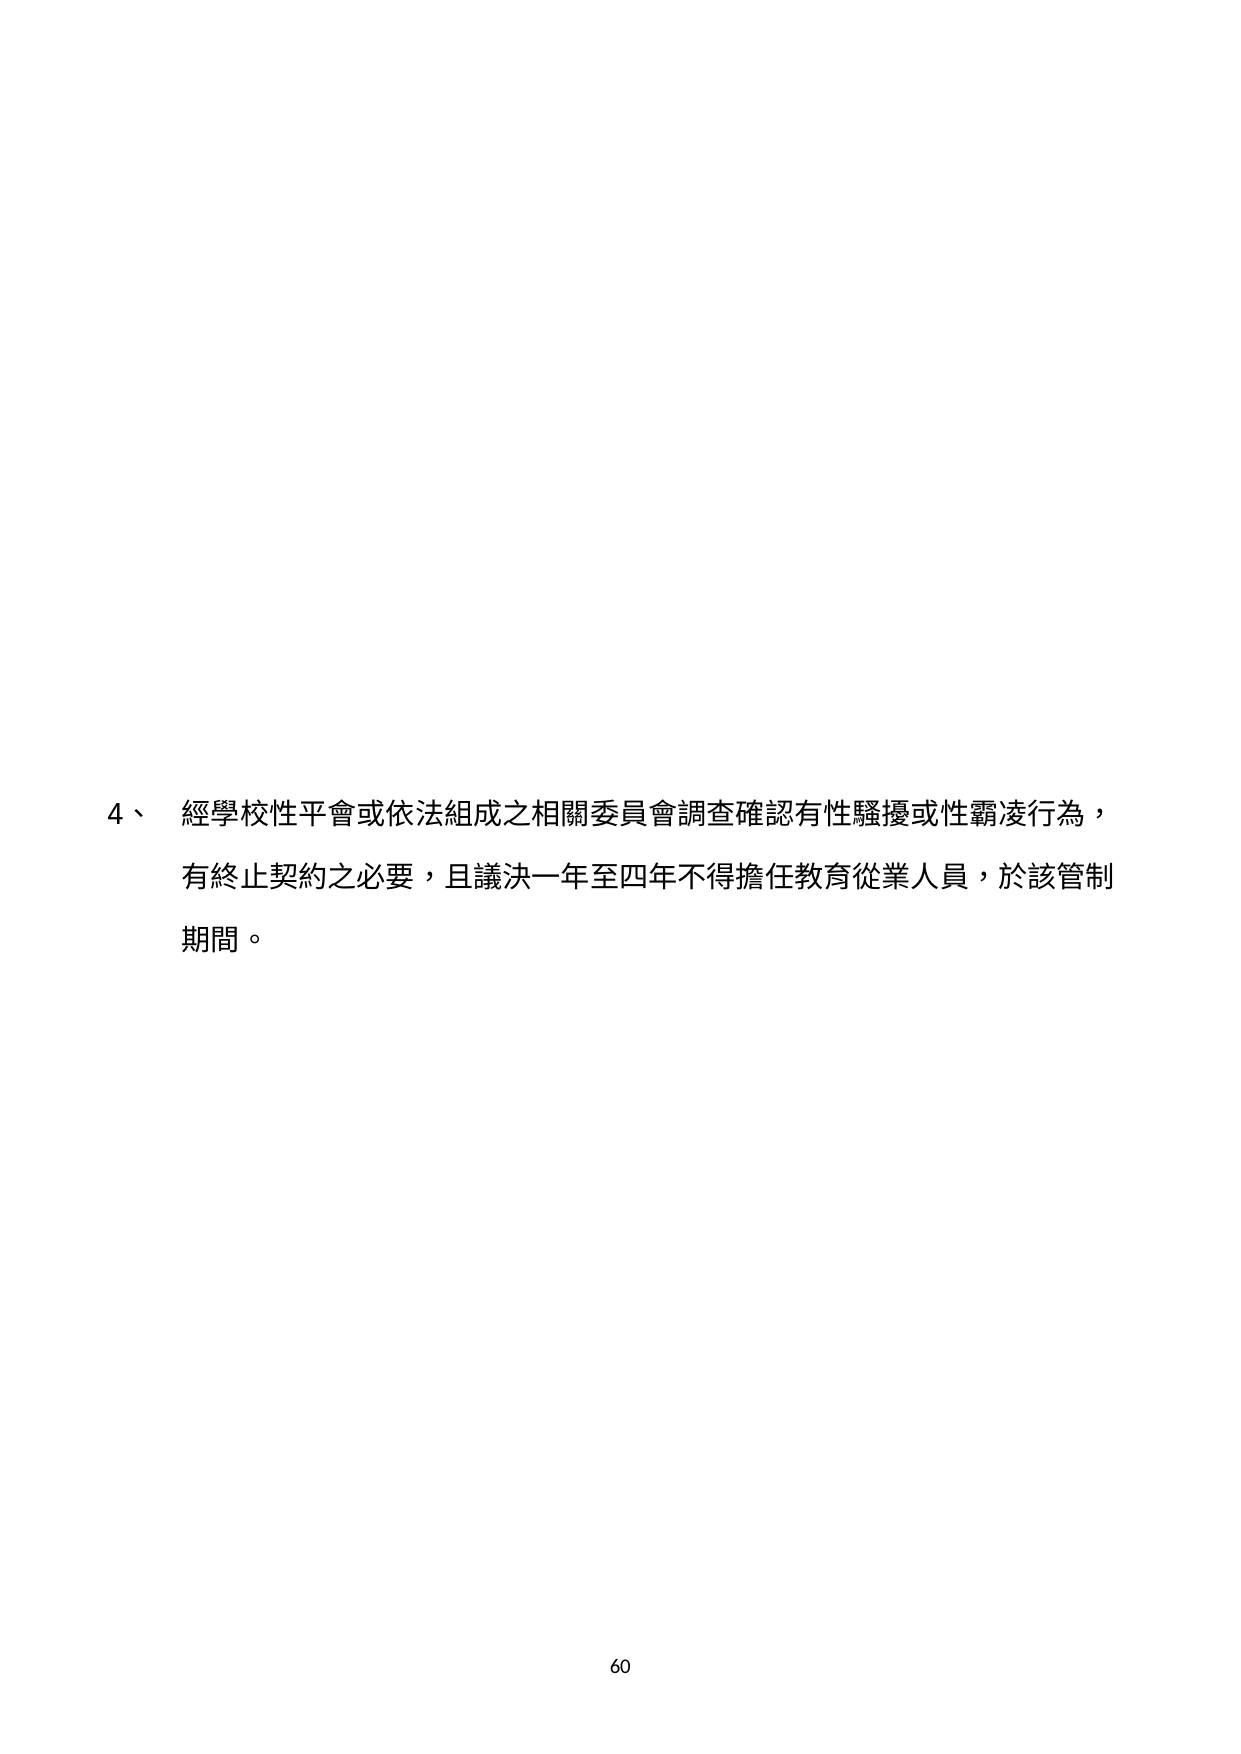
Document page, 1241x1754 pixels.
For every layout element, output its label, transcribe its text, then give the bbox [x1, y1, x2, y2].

list 經學校性平會或依法組成之相關委員會調查確認有性騷擾或性霸凌行為，有終止契約之必要，且議決一年至四年不得擔任教育從業人員，於該管制期間。 [106, 771, 1134, 958]
